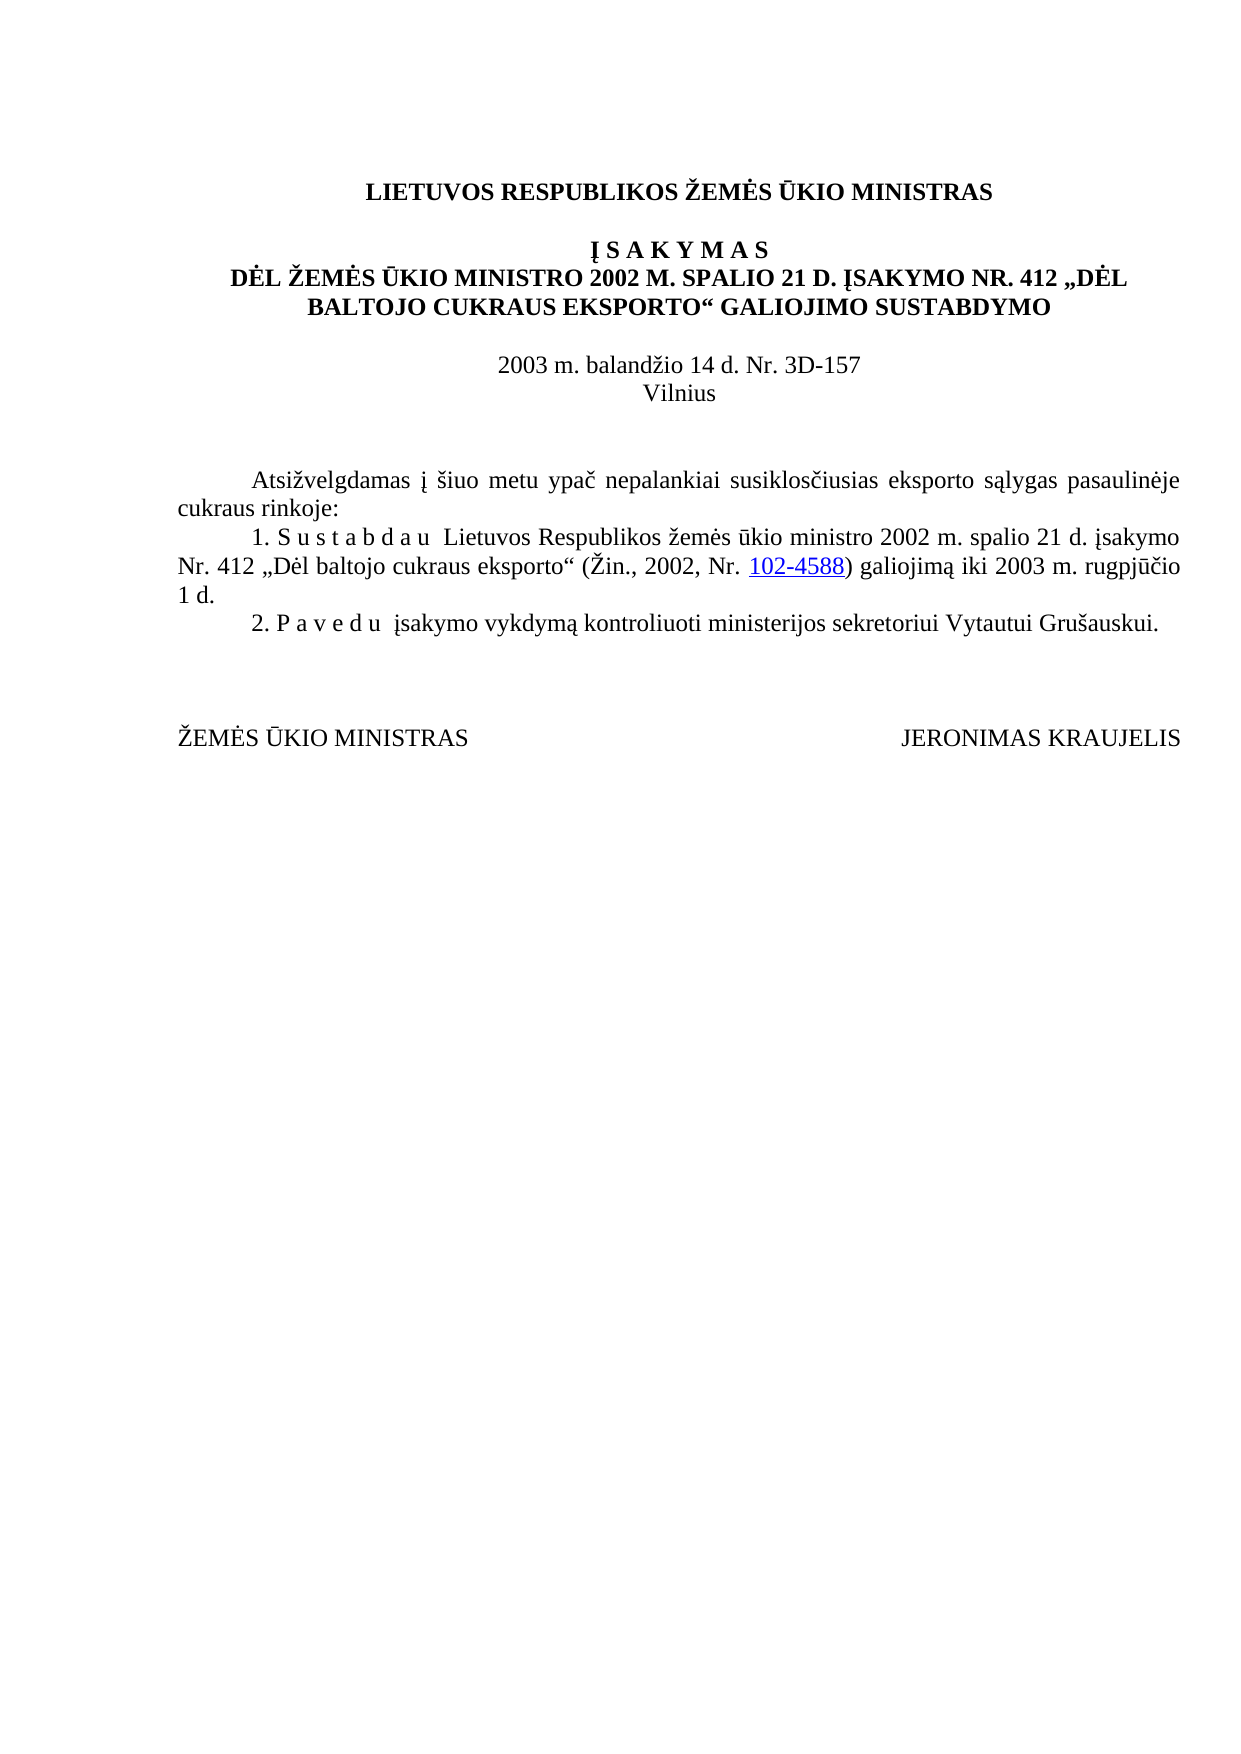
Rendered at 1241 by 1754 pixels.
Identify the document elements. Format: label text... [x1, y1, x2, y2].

text 2. Pavedu įsakymo vykdymą kontroliuoti ministerijos sekretoriui Vytautui Grušauskui. [177, 608, 1181, 637]
text ŽEMĖS ŪKIO MINISTRAS JERONIMAS KRAUJELIS [177, 723, 1181, 752]
text Atsižvelgdamas į šiuo metu ypač nepalankiai susiklosčiusias eksporto sąlygas pasaulinėje cukraus rinkoje: [177, 465, 1181, 522]
text 2003 m. balandžio 14 d. Nr. 3D-157 [177, 350, 1181, 378]
text Į S A K Y M A S [177, 235, 1181, 263]
text DĖL ŽEMĖS ŪKIO MINISTRO 2002 M. SPALIO 21 D. ĮSAKYMO NR. 412 „DĖL BALTOJO CUKRAUS EKSPORTO“ GALIOJIMO SUSTABDYMO [177, 263, 1181, 321]
text Vilnius [177, 378, 1181, 407]
text LIETUVOS RESPUBLIKOS ŽEMĖS ŪKIO MINISTRAS [177, 177, 1181, 206]
text 1. Sustabdau Lietuvos Respublikos žemės ūkio ministro 2002 m. spalio 21 d. įsakymo Nr. 412 „Dėl baltojo cukraus eksporto“ (Žin., 2002, Nr. 102-4588) galiojimą iki 2003 m. rugpjūčio 1 d. [177, 522, 1181, 608]
